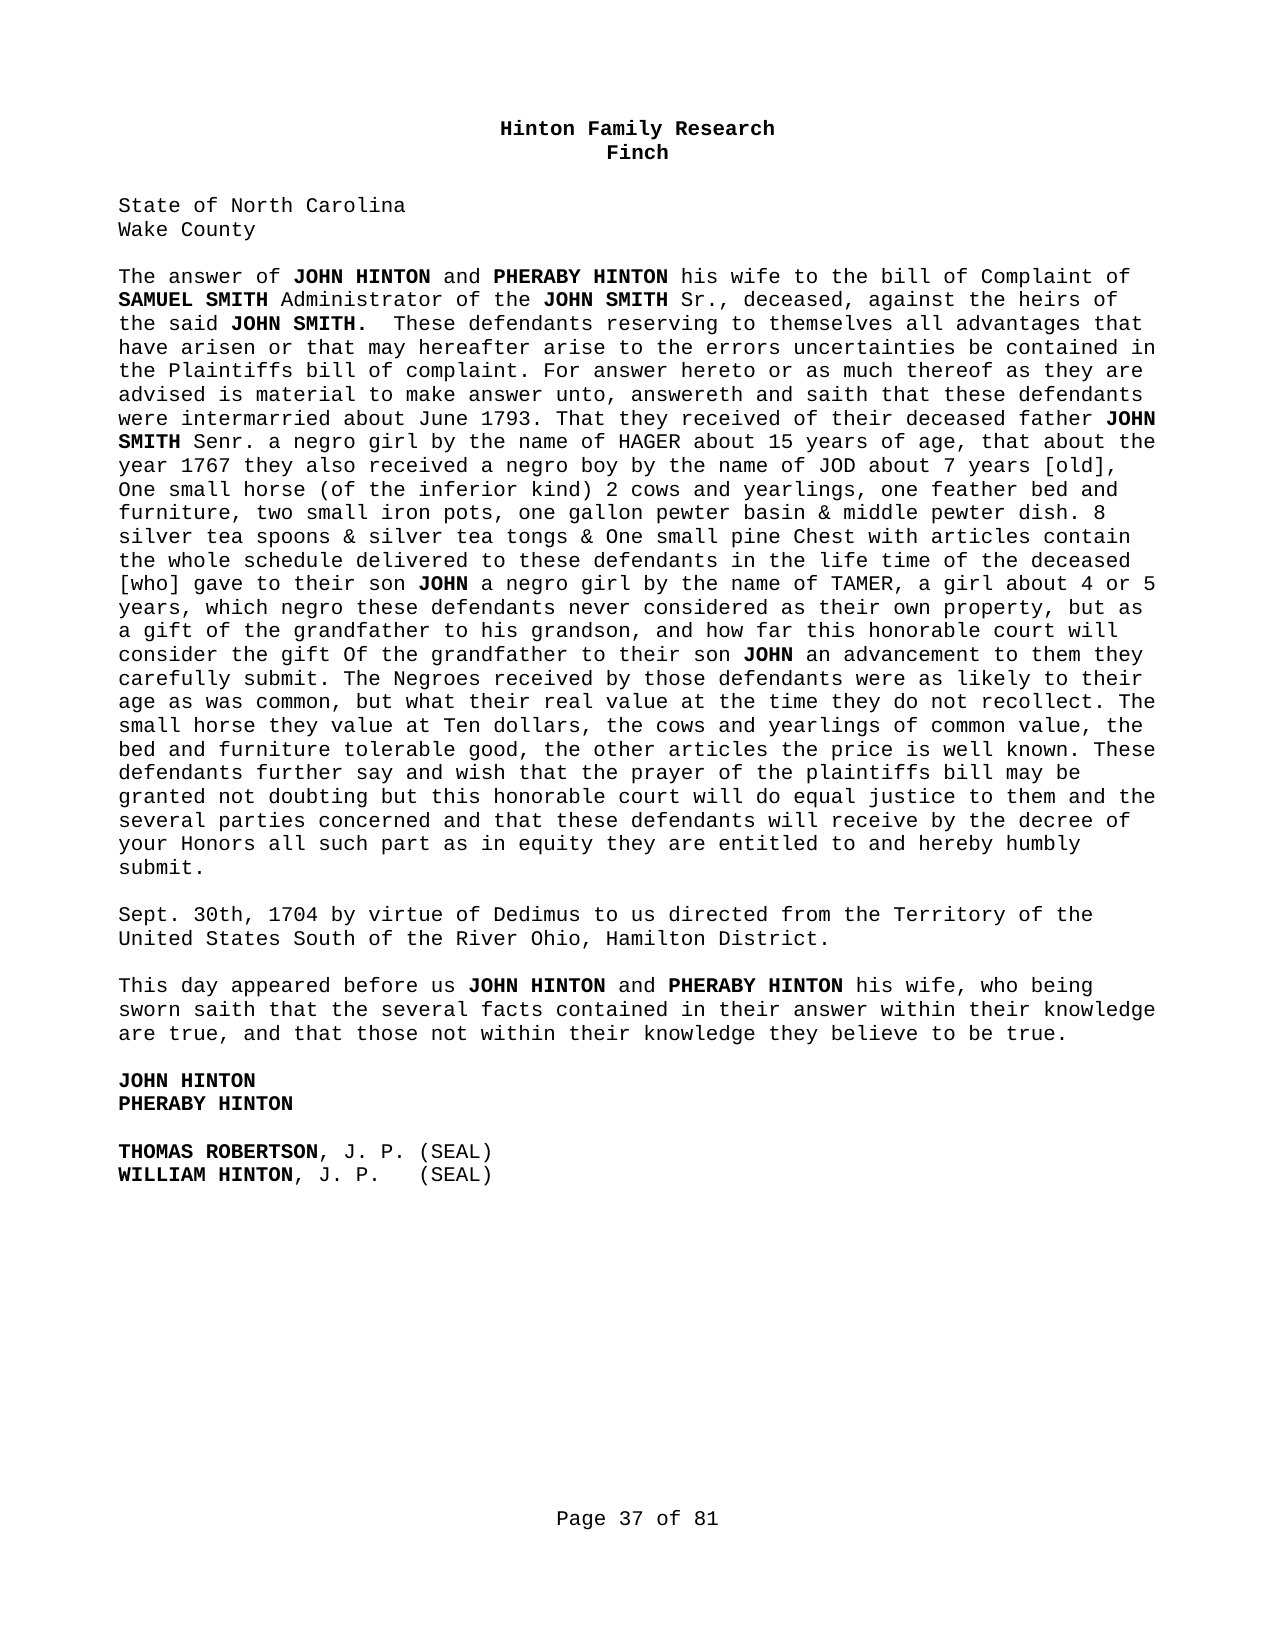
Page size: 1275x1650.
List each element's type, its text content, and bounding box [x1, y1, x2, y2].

text Sept. 30th, 1704 by virtue of Dedimus to us directed from the Territory of the United States South of the River Ohio, Hamilton District. [118, 904, 1157, 952]
text Pheraby Hinton [118, 1093, 1157, 1117]
text This day appeared before us John Hinton and Pheraby Hinton his wife, who being sworn saith that the several facts contained in their answer within their knowledge are true, and that those not within their knowledge they believe to be true. [118, 975, 1157, 1046]
text The answer of John Hinton and Pheraby Hinton his wife to the bill of Complaint of SAMUEL Smith Administrator of the John Smith Sr., deceased, against the heirs of the said John Smith. These defendants reserving to themselves all advantages that have arisen or that may hereafter arise to the errors uncertainties be contained in the Plaintiffs bill of complaint. For answer hereto or as much thereof as they are advised is material to make answer unto, answereth and saith that these defendants were intermarried about June 1793. That they received of their deceased father John Smith Senr. a negro girl by the name of Hager about 15 years of age, that about the year 1767 they also received a negro boy by the name of Jod about 7 years [old], One small horse (of the inferior kind) 2 cows and yearlings, one feather bed and furniture, two small iron pots, one gallon pewter basin & middle pewter dish. 8 silver tea spoons & silver tea tongs & One small pine Chest with articles contain the whole schedule delivered to these defendants in the life time of the deceased [who] gave to their son John a negro girl by the name of Tamer, a girl about 4 or 5 years, which negro these defendants never considered as their own property, but as a gift of the grandfather to his grandson, and how far this honorable court will consider the gift Of the grandfather to their son John an advancement to them they carefully submit. The Negroes received by those defendants were as likely to their age as was common, but what their real value at the time they do not recollect. The small horse they value at Ten dollars, the cows and yearlings of common value, the bed and furniture tolerable good, the other articles the price is well known. These defendants further say and wish that the prayer of the plaintiffs bill may be granted not doubting but this honorable court will do equal justice to them and the several parties concerned and that these defendants will receive by the decree of your Honors all such part as in equity they are entitled to and hereby humbly submit. [118, 266, 1157, 881]
text William Hinton, J. P. (SEAL) [118, 1164, 1157, 1188]
text Wake County [118, 218, 1157, 242]
text Thomas Robertson, J. P. (SEAL) [118, 1141, 1157, 1164]
text State of North Carolina [118, 195, 1157, 218]
text John Hinton [118, 1070, 1157, 1093]
